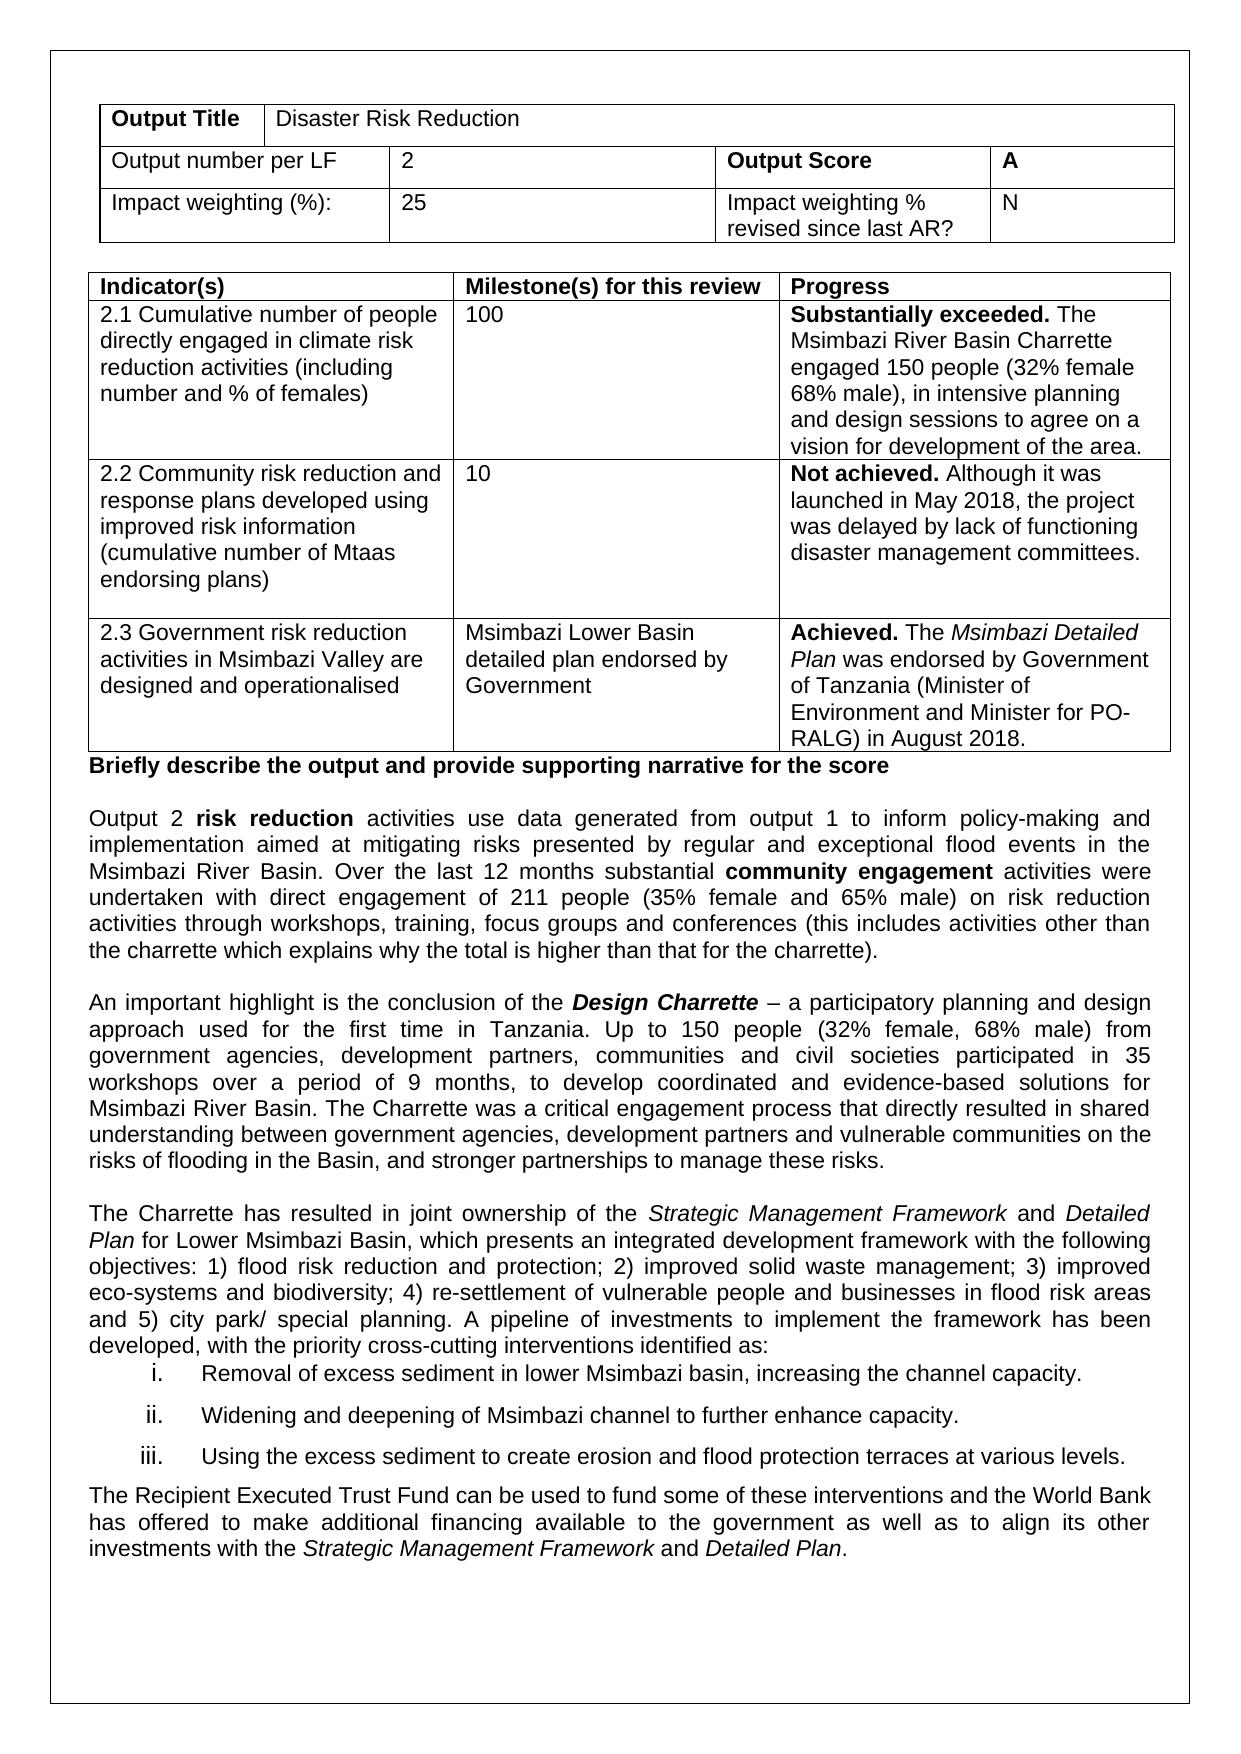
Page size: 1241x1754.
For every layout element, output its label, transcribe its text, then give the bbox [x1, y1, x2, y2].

list Widening and deepening of Msimbazi channel to further enhance capacity. [164, 1399, 1152, 1428]
table_header Disaster Risk Reduction [265, 105, 1174, 146]
text Briefly describe the output and provide supporting narrative for the score [89, 752, 1152, 778]
table_cell Achieved. The Msimbazi Detailed Plan was endorsed by Government of Tanzania (Minister of Environment and Minister for PO-RALG) in August 2018. [780, 619, 1170, 751]
table_cell Impact weighting (%): [101, 189, 389, 242]
table_header Indicator(s) [89, 273, 453, 300]
list Using the excess sediment to create erosion and flood protection terraces at various levels. [164, 1441, 1152, 1469]
table_cell A [991, 147, 1174, 188]
table_cell Impact weighting % revised since last AR? [716, 189, 990, 242]
table_cell 2.1 Cumulative number of people directly engaged in climate risk reduction activities (including number and % of females) [89, 301, 453, 459]
table_cell N [991, 189, 1174, 242]
text Output 2 risk reduction activities use data generated from output 1 to inform policy-making and implementation aimed at mitigating risks presented by regular and exceptional flood events in the Msimbazi River Basin. Over the last 12 months substantial community engagement activities were undertaken with direct engagement of 211 people (35% female and 65% male) on risk reduction activities through workshops, training, focus groups and conferences (this includes activities other than the charrette which explains why the total is higher than that for the charrette). [89, 805, 1152, 963]
table_cell Substantially exceeded. The Msimbazi River Basin Charrette engaged 150 people (32% female 68% male), in intensive planning and design sessions to agree on a vision for development of the area. [780, 301, 1170, 459]
table_cell Output number per LF [101, 147, 389, 188]
table_cell Output Score [716, 147, 990, 188]
text An important highlight is the conclusion of the Design Charrette – a participatory planning and design approach used for the first time in Tanzania. Up to 150 people (32% female, 68% male) from government agencies, development partners, communities and civil societies participated in 35 workshops over a period of 9 months, to develop coordinated and evidence-based solutions for Msimbazi River Basin. The Charrette was a critical engagement process that directly resulted in shared understanding between government agencies, development partners and vulnerable communities on the risks of flooding in the Basin, and stronger partnerships to manage these risks. [89, 989, 1152, 1174]
table_header Milestone(s) for this review [454, 273, 779, 300]
table_cell 25 [390, 189, 715, 242]
table_cell 2.3 Government risk reduction activities in Msimbazi Valley are designed and operationalised [89, 619, 453, 751]
text The Recipient Executed Trust Fund can be used to fund some of these interventions and the World Bank has offered to make additional financing available to the government as well as to align its other investments with the Strategic Management Framework and Detailed Plan. [89, 1482, 1152, 1561]
table_cell 2 [390, 147, 715, 188]
table_cell Msimbazi Lower Basin detailed plan endorsed by Government [454, 619, 779, 751]
table_header Output Title [101, 105, 264, 146]
table_cell 10 [454, 460, 779, 618]
table_cell 2.2 Community risk reduction and response plans developed using improved risk information (cumulative number of Mtaas endorsing plans) [89, 460, 453, 618]
text The Charrette has resulted in joint ownership of the Strategic Management Framework and Detailed Plan for Lower Msimbazi Basin, which presents an integrated development framework with the following objectives: 1) flood risk reduction and protection; 2) improved solid waste management; 3) improved eco-systems and biodiversity; 4) re-settlement of vulnerable people and businesses in flood risk areas and 5) city park/ special planning. A pipeline of investments to implement the framework has been developed, with the priority cross-cutting interventions identified as: [89, 1200, 1152, 1358]
table_header Progress [780, 273, 1170, 300]
list Removal of excess sediment in lower Msimbazi basin, increasing the channel capacity. [164, 1358, 1152, 1387]
table_cell 100 [454, 301, 779, 459]
table_cell Not achieved. Although it was launched in May 2018, the project was delayed by lack of functioning disaster management committees. [780, 460, 1170, 618]
